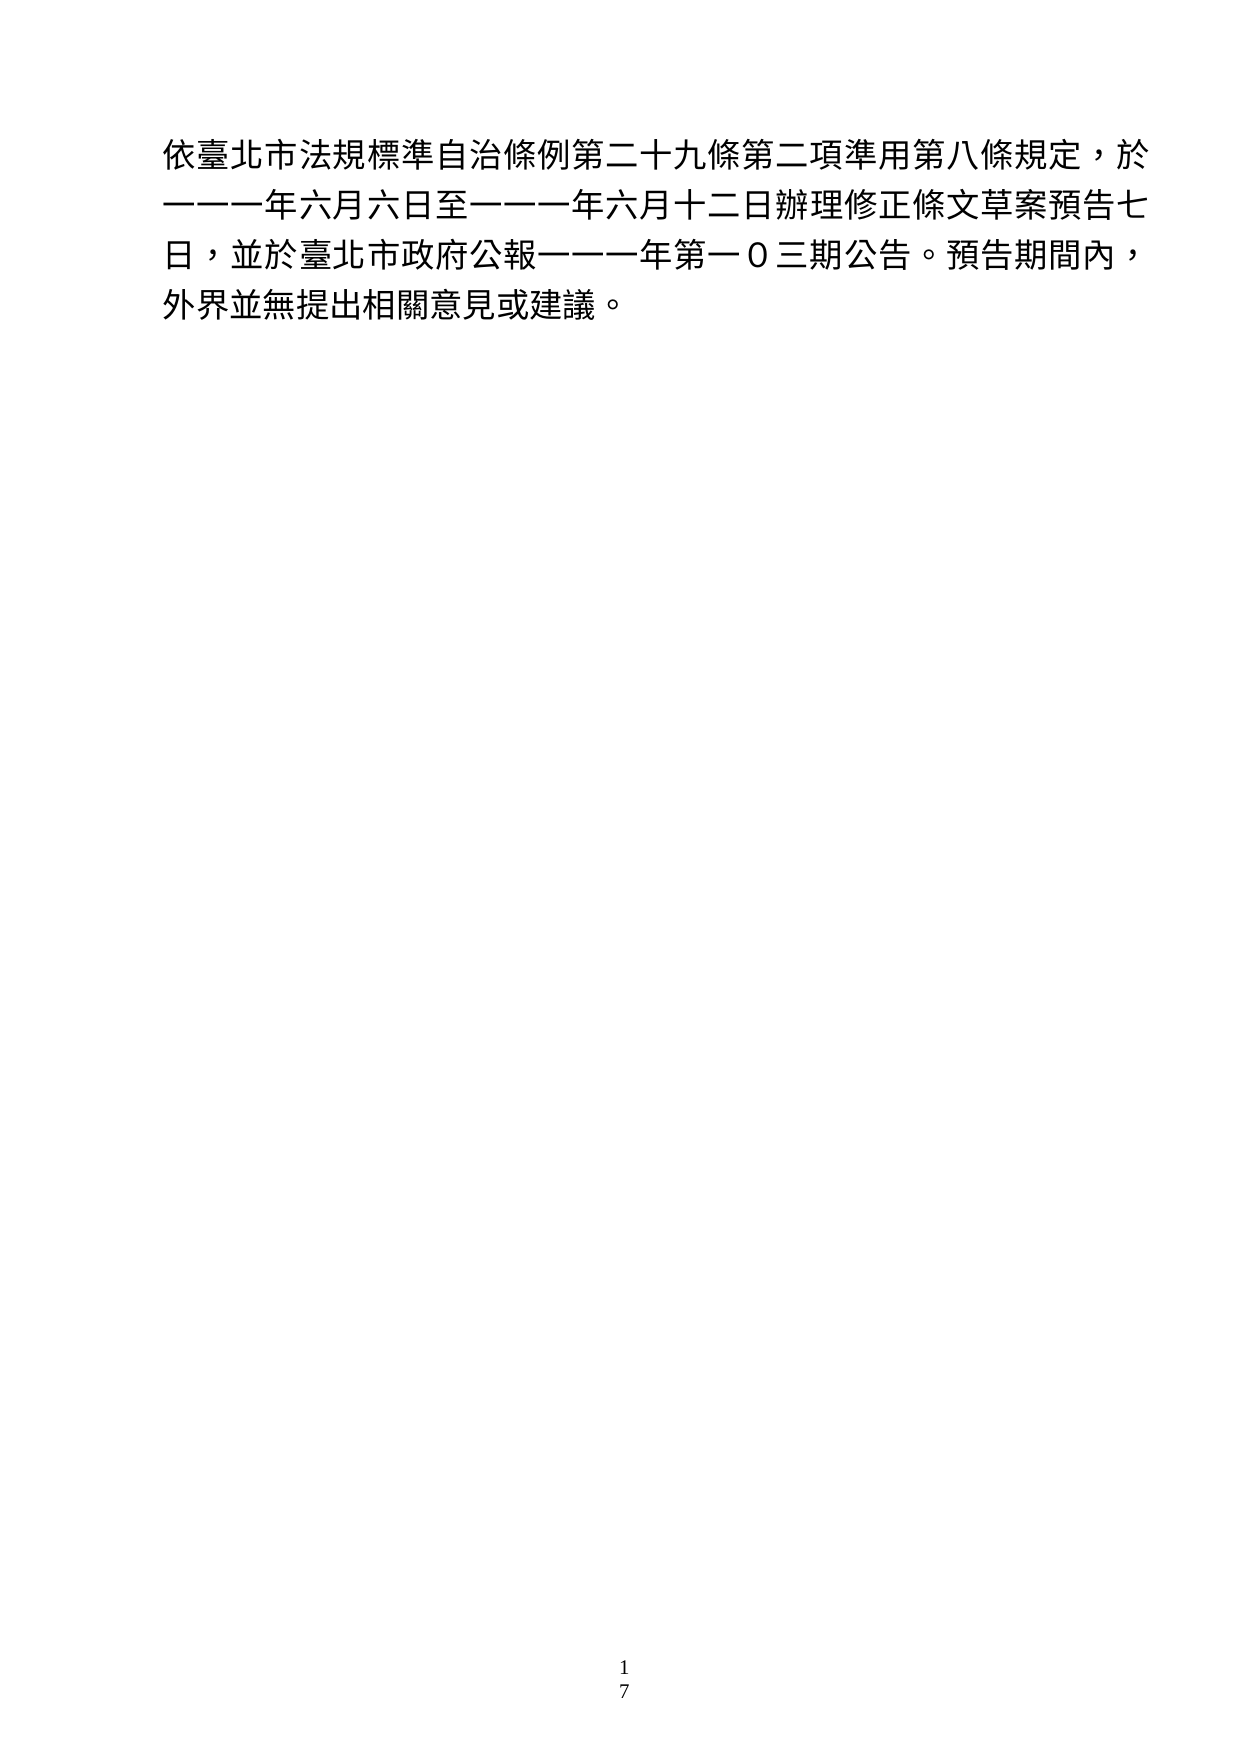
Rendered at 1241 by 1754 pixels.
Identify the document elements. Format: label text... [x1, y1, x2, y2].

text 依臺北市法規標準自治條例第二十九條第二項準用第八條規定，於一一一年六月六日至一一一年六月十二日辦理修正條文草案預告七日，並於臺北市政府公報一一一年第一０三期公告。預告期間內，外界並無提出相關意見或建議。 [163, 127, 1151, 327]
